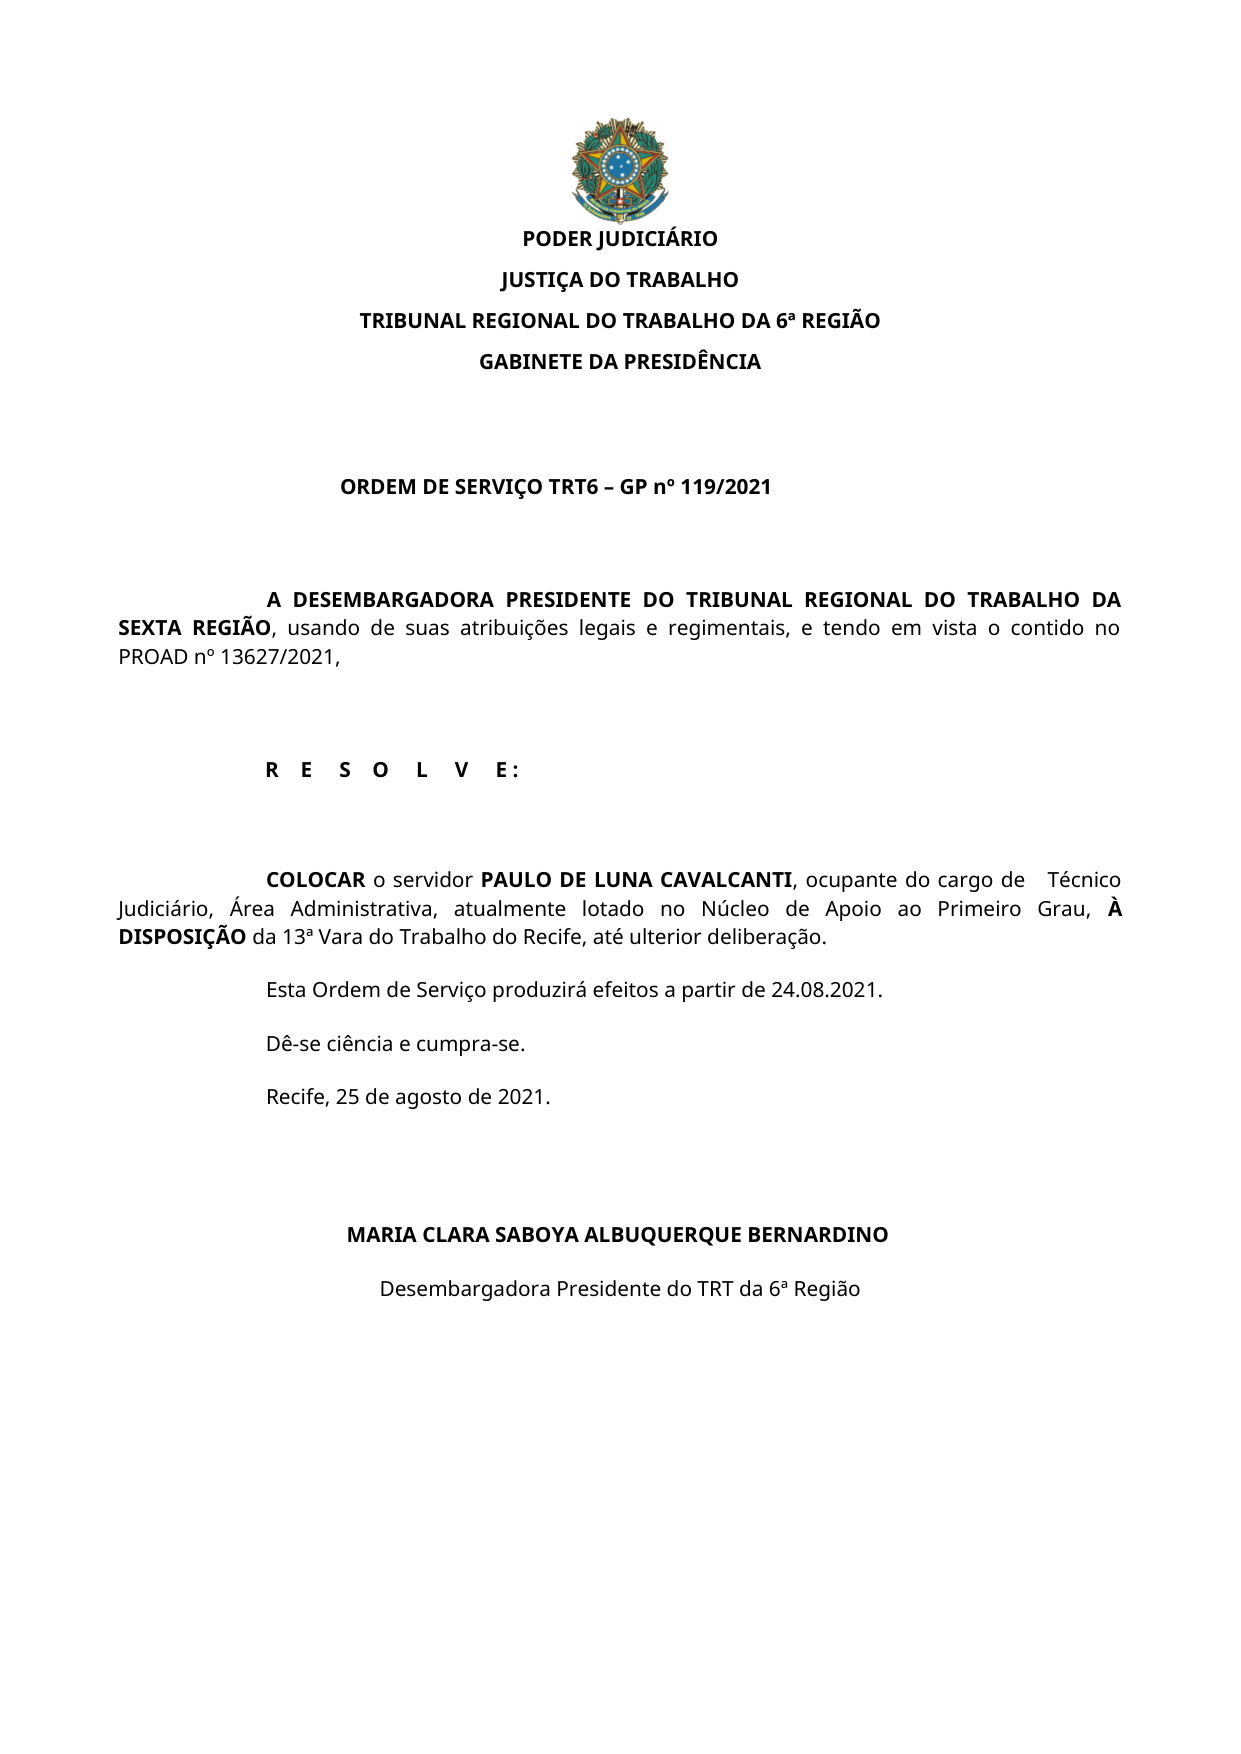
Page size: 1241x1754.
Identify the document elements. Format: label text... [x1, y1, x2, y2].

text JUSTIÇA DO TRABALHO [118, 265, 1122, 294]
text R E S O L V E : [118, 755, 1122, 783]
text Desembargadora Presidente do TRT da 6ª Região [118, 1274, 1122, 1302]
text Recife, 25 de agosto de 2021. [118, 1082, 1120, 1111]
text MARIA CLARA SABOYA ALBUQUERQUE BERNARDINO [118, 1220, 1122, 1249]
text TRIBUNAL REGIONAL DO TRABALHO DA 6ª REGIÃO [118, 306, 1122, 335]
text GABINETE DA PRESIDÊNCIA [118, 347, 1122, 376]
text A DESEMBARGADORA PRESIDENTE DO TRIBUNAL REGIONAL DO TRABALHO DA SEXTA REGIÃO, usando de suas atribuições legais e regimentais, e tendo em vista o contido no PROAD nº 13627/2021, [118, 585, 1122, 670]
text Esta Ordem de Serviço produzirá efeitos a partir de 24.08.2021. [118, 976, 1122, 1004]
text ORDEM DE SERVIÇO TRT6 – GP nº 119/2021 [118, 472, 1122, 501]
text COLOCAR o servidor PAULO DE LUNA CAVALCANTI, ocupante do cargo de Técnico Judiciário, Área Administrativa, atualmente lotado no Núcleo de Apoio ao Primeiro Grau, À DISPOSIÇÃO da 13ª Vara do Trabalho do Recife, até ulterior deliberação. [118, 865, 1122, 951]
text PODER JUDICIÁRIO [118, 224, 1122, 253]
text Dê-se ciência e cumpra-se. [192, 1029, 1120, 1057]
